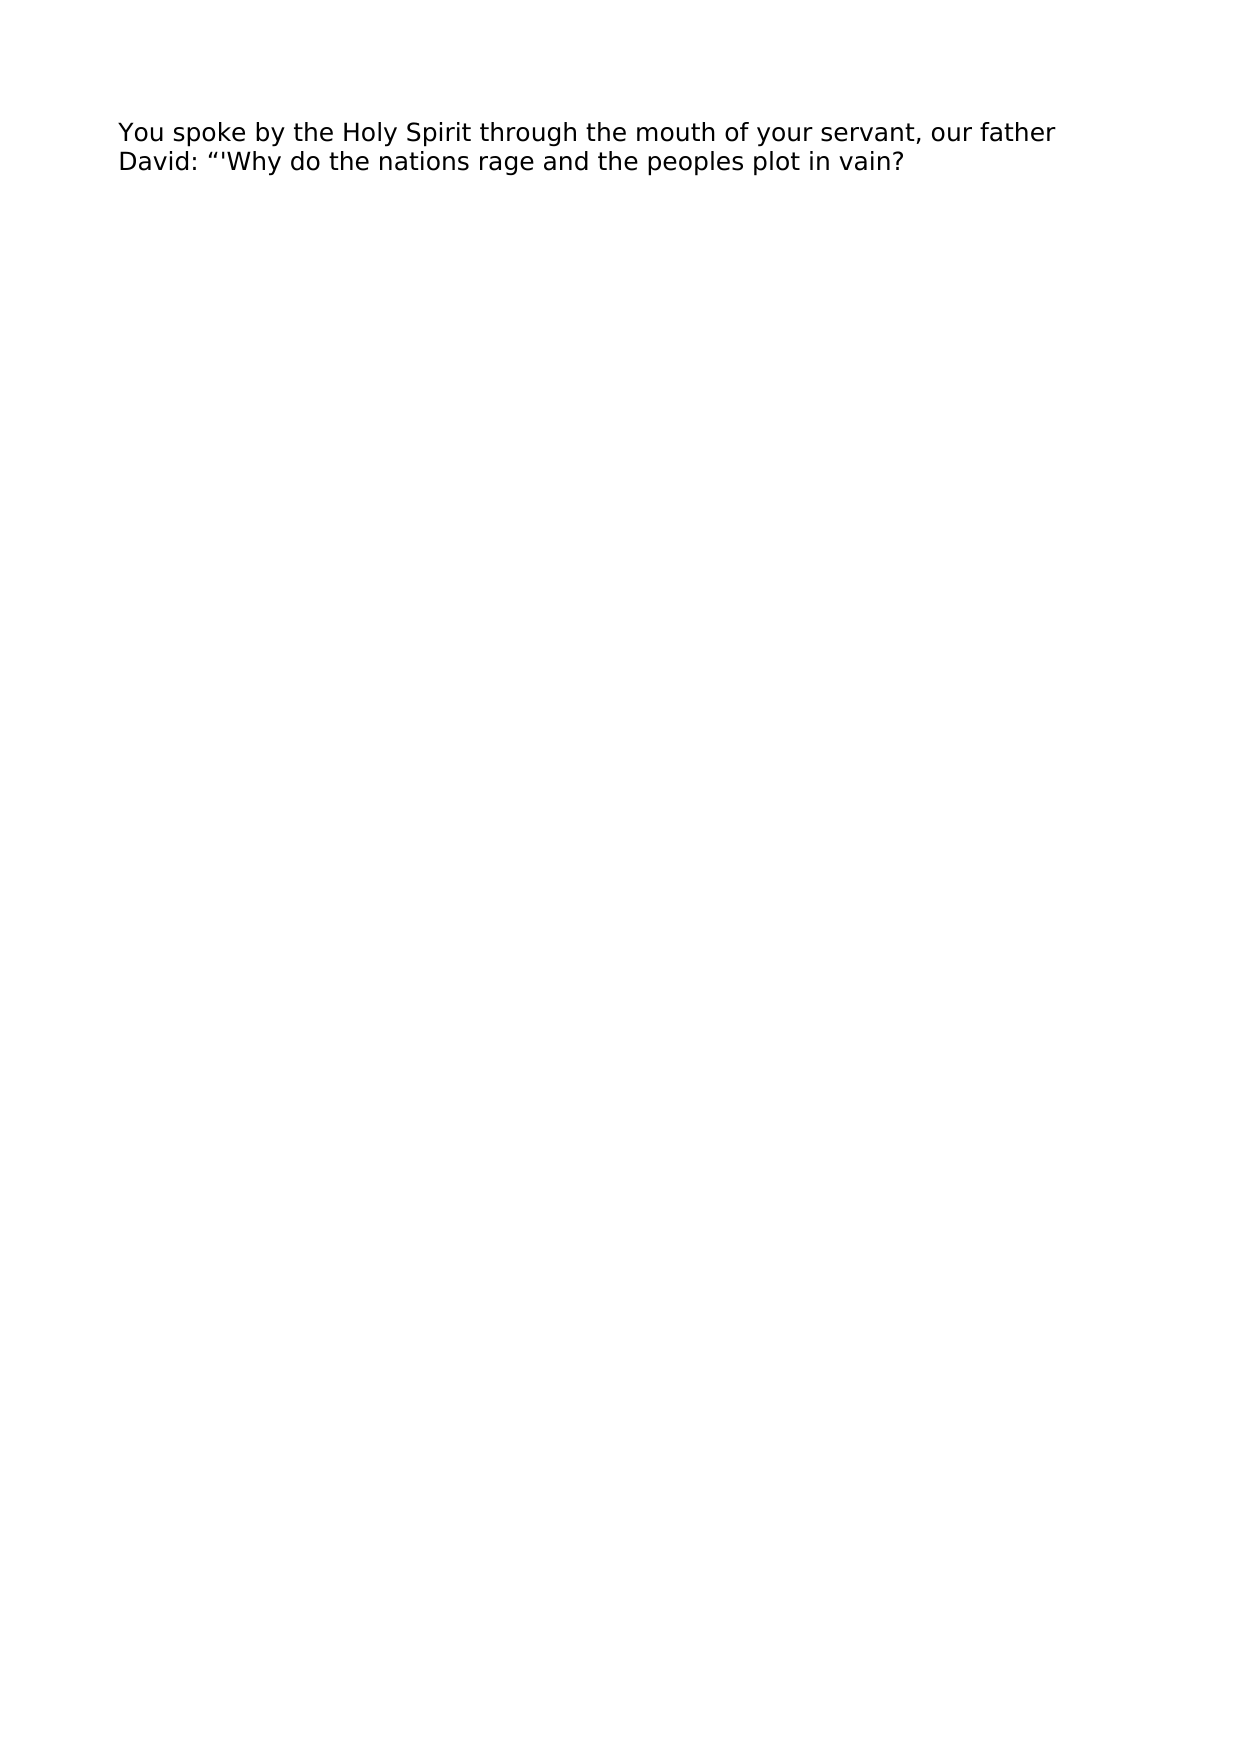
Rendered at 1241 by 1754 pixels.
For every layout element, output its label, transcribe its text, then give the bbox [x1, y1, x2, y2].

text You spoke by the Holy Spirit through the mouth of your servant, our father David: “'Why do the nations rage and the peoples plot in vain? [118, 118, 1122, 176]
